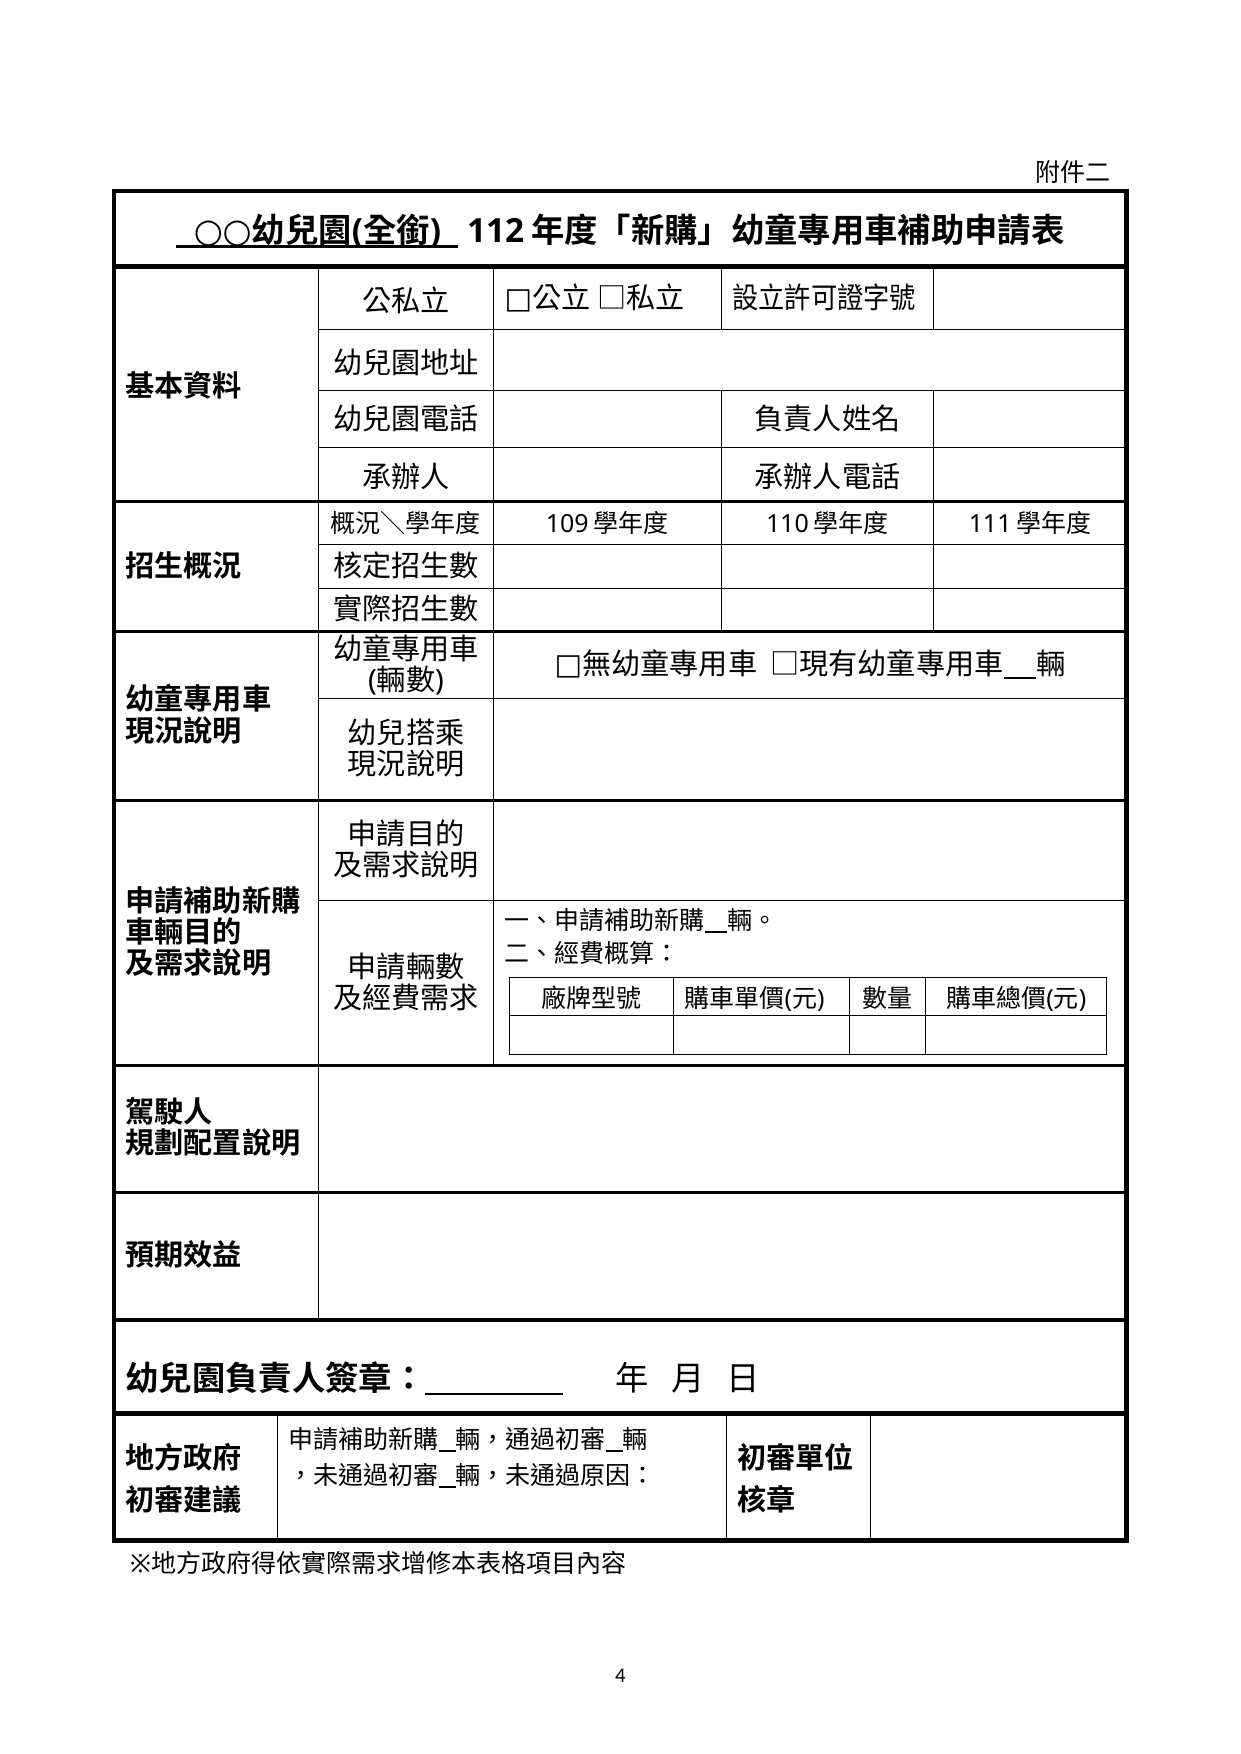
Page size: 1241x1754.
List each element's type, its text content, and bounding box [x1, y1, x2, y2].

table_cell [722, 589, 933, 630]
table_cell 幼兒園電話 [319, 391, 493, 447]
table_cell [722, 545, 933, 587]
table_cell [494, 330, 1124, 390]
table_cell 幼兒搭乘 現況說明 [319, 699, 493, 799]
table_cell [934, 545, 1124, 587]
table_cell 地方政府 初審建議 [116, 1416, 277, 1538]
table_header 購車總價(元) [926, 978, 1106, 1015]
table_cell 承辦人電話 [722, 448, 933, 500]
table_cell □公立 □私立 [494, 269, 721, 329]
table_header 廠牌型號 [510, 978, 673, 1015]
table_cell [319, 1067, 1124, 1191]
text 附件二 [130, 152, 1110, 188]
table_cell [494, 391, 721, 447]
table_header 數量 [850, 978, 925, 1015]
text ※地方政府得依實際需求增修本表格項目內容 [130, 1543, 1085, 1579]
table_cell 設立許可證字號 [722, 269, 933, 329]
table_cell [494, 802, 1124, 899]
table_cell 幼兒園地址 [319, 330, 493, 390]
table_cell [850, 1016, 925, 1054]
table_cell [494, 448, 721, 500]
table_cell 109學年度 [494, 503, 721, 544]
table_cell [926, 1016, 1106, 1054]
table_cell □無幼童專用車 □現有幼童專用車 輛 [494, 633, 1124, 697]
table_cell [510, 1016, 673, 1054]
table_cell [934, 448, 1124, 500]
table_cell 基本資料 [116, 269, 318, 500]
table_cell 駕駛人 規劃配置說明 [116, 1067, 318, 1191]
table_cell 110學年度 [722, 503, 933, 544]
table_cell 申請目的 及需求說明 [319, 802, 493, 899]
table_cell 公私立 [319, 269, 493, 329]
table_cell 申請補助新購 輛，通過初審 輛 ，未通過初審 輛，未通過原因： [278, 1416, 726, 1538]
table_header 購車單價(元) [674, 978, 849, 1015]
table_cell [674, 1016, 849, 1054]
table_cell 幼童專用車 (輛數) [319, 633, 493, 697]
table_header ○○幼兒園(全銜) 112年度「新購」幼童專用車補助申請表 [116, 193, 1124, 264]
table_cell 申請輛數 及經費需求 [319, 901, 493, 1064]
table_cell [934, 589, 1124, 630]
table_cell 招生概況 [116, 503, 318, 630]
table_cell 實際招生數 [319, 589, 493, 630]
table_cell 核定招生數 [319, 545, 493, 587]
table_cell [934, 269, 1124, 329]
table_cell [494, 545, 721, 587]
table_cell 承辦人 [319, 448, 493, 500]
table_cell [494, 699, 1124, 799]
table_cell 申請補助新購 車輛目的 及需求說明 [116, 802, 318, 1064]
table_cell [934, 391, 1124, 447]
table_cell [494, 589, 721, 630]
table_cell 初審單位 核章 [727, 1416, 870, 1538]
table_cell 預期效益 [116, 1194, 318, 1317]
table_cell 幼童專用車 現況說明 [116, 633, 318, 799]
table_cell 一、申請補助新購 輛。 二、經費概算： [494, 901, 1124, 1064]
table_cell [871, 1416, 1124, 1538]
table_cell 111學年度 [934, 503, 1124, 544]
table_cell 負責人姓名 [722, 391, 933, 447]
table_cell 幼兒園負責人簽章： 年 月 日 [116, 1322, 1124, 1411]
table_cell [319, 1194, 1124, 1317]
table_cell 概況＼學年度 [319, 503, 493, 544]
